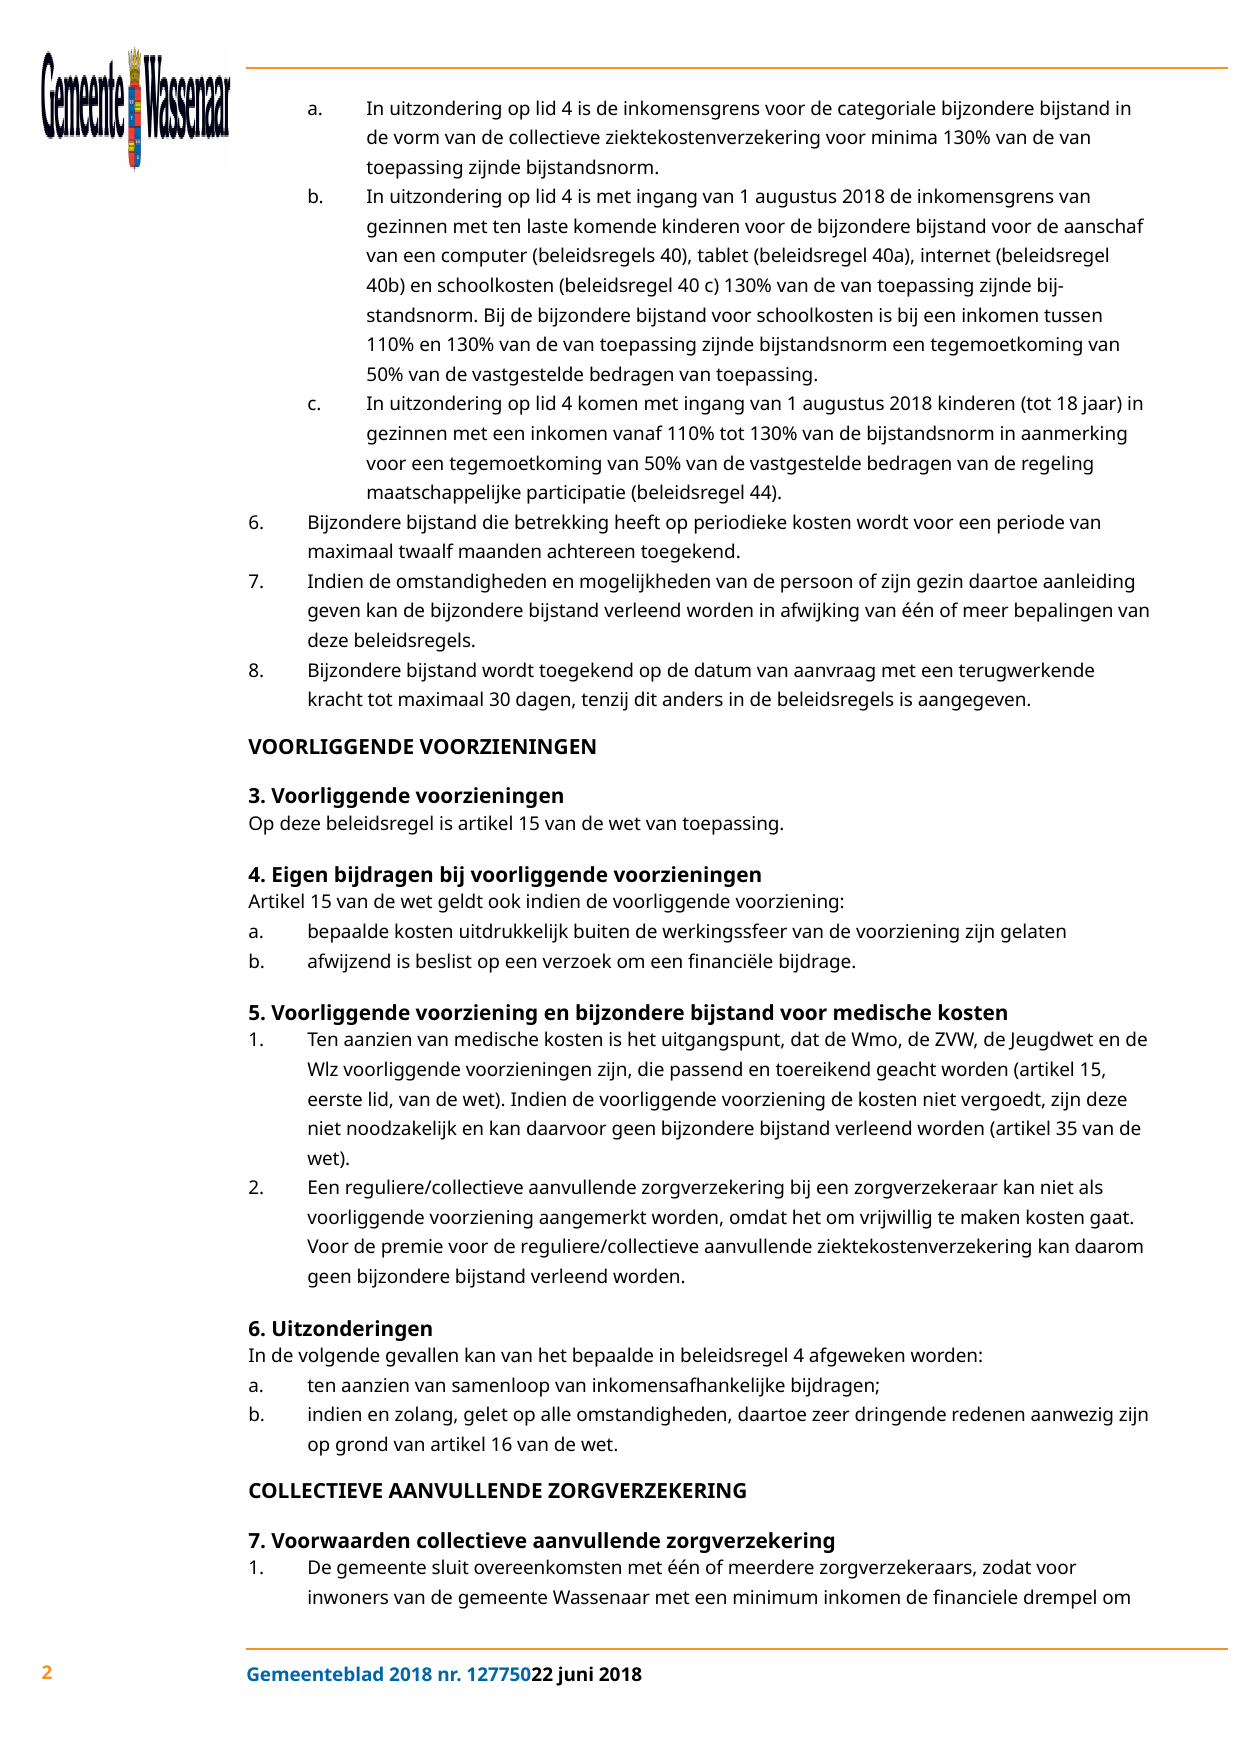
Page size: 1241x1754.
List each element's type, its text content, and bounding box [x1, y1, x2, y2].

list Bijzondere bijstand wordt toegekend op de datum van aanvraag met een terugwerkende kracht tot maximaal 30 dagen, tenzij dit anders in de beleidsregels is aangegeven. [248, 657, 1152, 712]
list afwijzend is beslist op een verzoek om een financiële bijdrage. [248, 948, 1152, 973]
list Bijzondere bijstand die betrekking heeft op periodieke kosten wordt voor een periode van maximaal twaalf maanden achtereen toegekend. [248, 509, 1152, 564]
list In uitzondering op lid 4 is de inkomensgrens voor de categoriale bijzondere bijstand in de vorm van de collectieve ziektekostenverzekering voor minima 130% van de van toepassing zijnde bijstandsnorm. [307, 95, 1152, 180]
text 7. Voorwaarden collectieve aanvullende zorgverzekering [248, 1526, 1152, 1554]
text 5. Voorliggende voorziening en bijzondere bijstand voor medische kosten [248, 998, 1152, 1027]
list Een reguliere/collectieve aanvullende zorgverzekering bij een zorgverzekeraar kan niet als voorliggende voorziening aangemerkt worden, omdat het om vrijwillig te maken kosten gaat. Voor de premie voor de reguliere/collectieve aanvullende ziektekostenverzekering kan daarom geen bijzondere bijstand verleend worden. [248, 1174, 1152, 1289]
text COLLECTIEVE AANVULLENDE ZORGVERZEKERING [248, 1477, 1152, 1505]
picture [41, 47, 231, 172]
list De gemeente sluit overeenkomsten met één of meerdere zorgverzekeraars, zodat voor inwoners van de gemeente Wassenaar met een minimum inkomen de financiele drempel om [248, 1554, 1152, 1609]
list In uitzondering op lid 4 is met ingang van 1 augustus 2018 de inkomensgrens van gezinnen met ten laste komende kinderen voor de bijzondere bijstand voor de aanschaf van een computer (beleidsregels 40), tablet (beleidsregel 40a), internet (beleidsregel 40b) en schoolkosten (beleidsregel 40 c) 130% van de van toepassing zijnde bij-standsnorm. Bij de bijzondere bijstand voor schoolkosten is bij een inkomen tussen 110% en 130% van de van toepassing zijnde bijstandsnorm een tegemoetkoming van 50% van de vastgestelde bedragen van toepassing. [307, 183, 1152, 387]
list Ten aanzien van medische kosten is het uitgangspunt, dat de Wmo, de ZVW, de Jeugdwet en de Wlz voorliggende voorzieningen zijn, die passend en toereikend geacht worden (artikel 15, eerste lid, van de wet). Indien de voorliggende voorziening de kosten niet vergoedt, zijn deze niet noodzakelijk en kan daarvoor geen bijzondere bijstand verleend worden (artikel 35 van de wet). [248, 1027, 1152, 1171]
list indien en zolang, gelet op alle omstandigheden, daartoe zeer dringende redenen aanwezig zijn op grond van artikel 16 van de wet. [248, 1401, 1152, 1457]
text Artikel 15 van de wet geldt ook indien de voorliggende voorziening: [248, 889, 1152, 914]
text 3. Voorliggende voorzieningen [248, 781, 1152, 810]
list bepaalde kosten uitdrukkelijk buiten de werkingssfeer van de voorziening zijn gelaten [248, 918, 1152, 944]
list Indien de omstandigheden en mogelijkheden van de persoon of zijn gezin daartoe aanleiding geven kan de bijzondere bijstand verleend worden in afwijking van één of meer bepalingen van deze beleidsregels. [248, 568, 1152, 653]
list ten aanzien van samenloop van inkomensafhankelijke bijdragen; [248, 1372, 1152, 1397]
text 6. Uitzonderingen [248, 1314, 1152, 1342]
text In de volgende gevallen kan van het bepaalde in beleidsregel 4 afgeweken worden: [248, 1342, 1152, 1368]
text VOORLIGGENDE VOORZIENINGEN [248, 732, 1152, 761]
text 4. Eigen bijdragen bij voorliggende voorzieningen [248, 860, 1152, 889]
text Op deze beleidsregel is artikel 15 van de wet van toepassing. [248, 810, 1152, 836]
list In uitzondering op lid 4 komen met ingang van 1 augustus 2018 kinderen (tot 18 jaar) in gezinnen met een inkomen vanaf 110% tot 130% van de bijstandsnorm in aanmerking voor een tegemoetkoming van 50% van de vastgestelde bedragen van de regeling maatschappelijke participatie (beleidsregel 44). [307, 391, 1152, 505]
